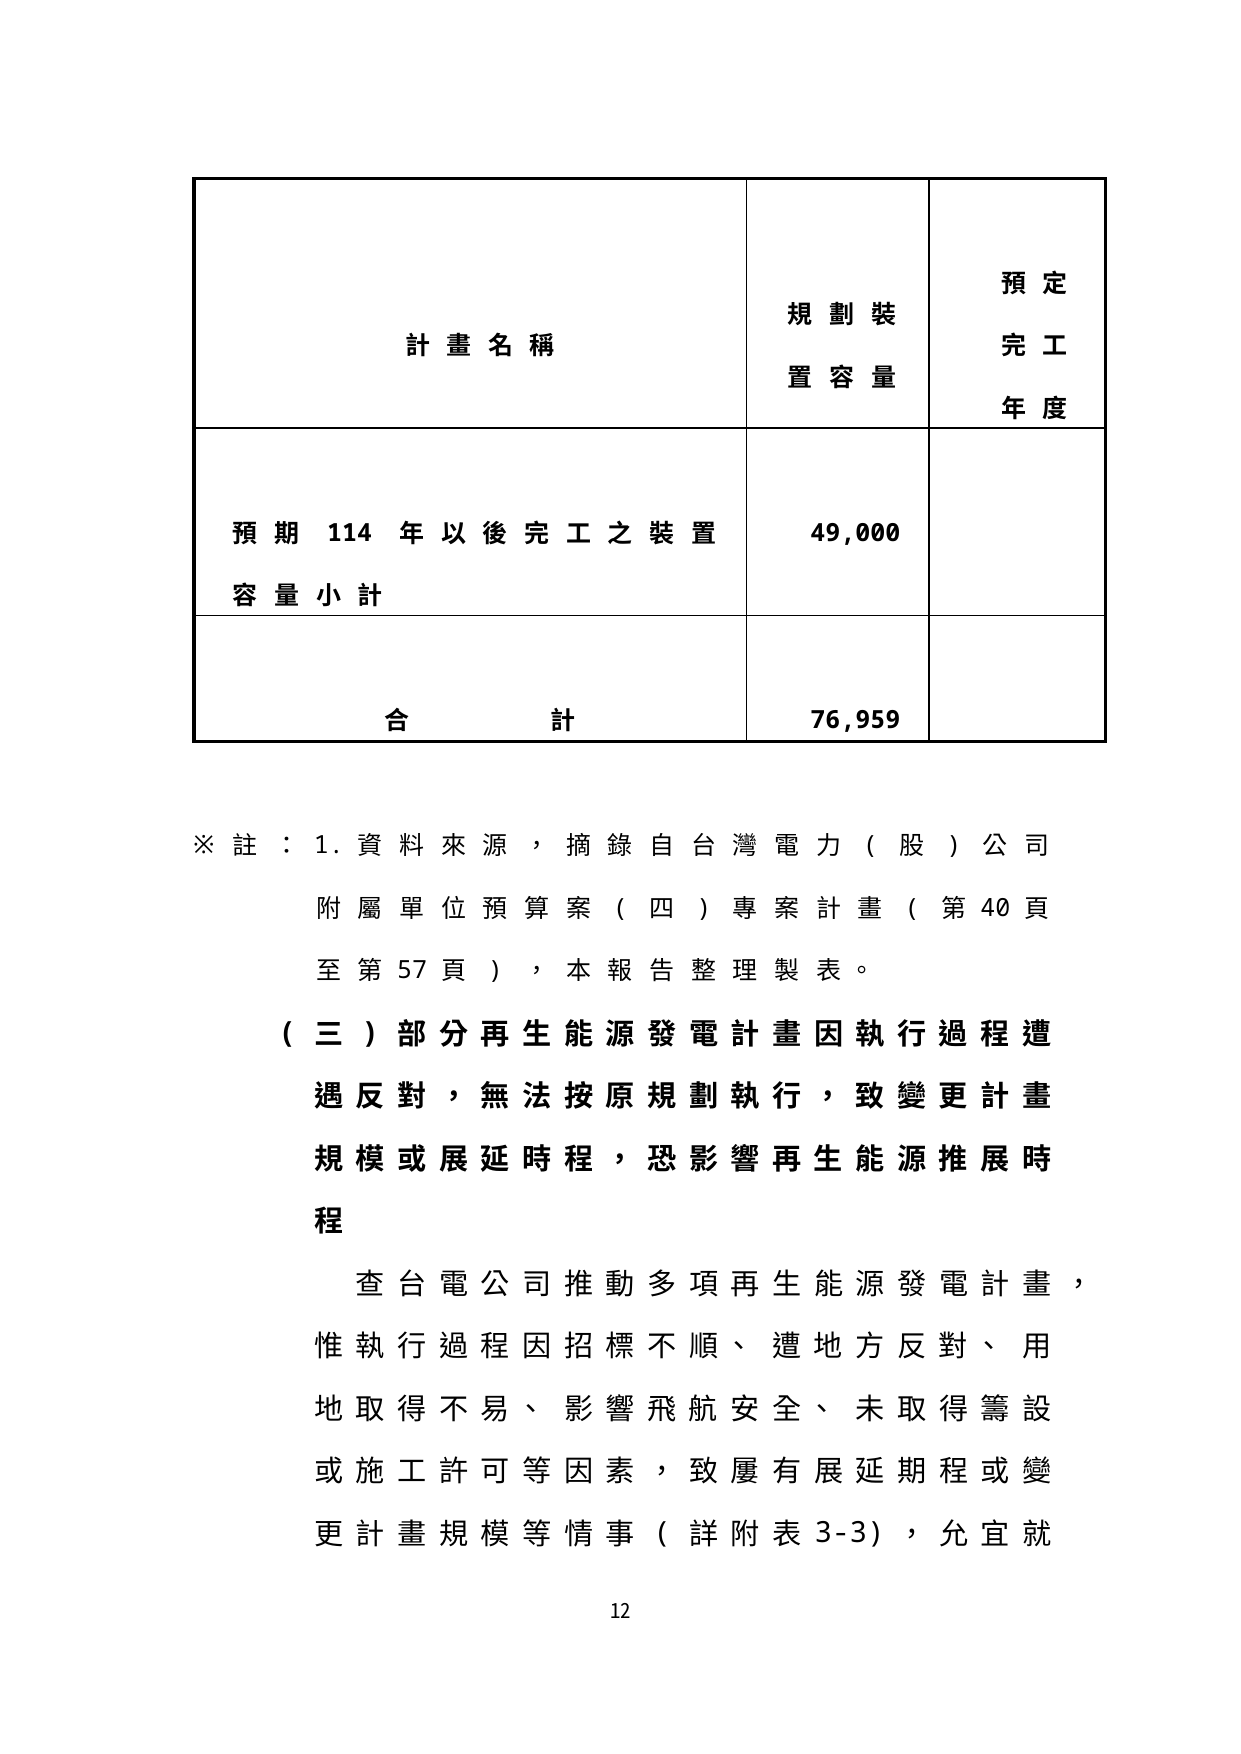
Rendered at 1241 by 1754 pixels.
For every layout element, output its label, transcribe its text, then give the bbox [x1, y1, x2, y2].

text (三)部分再生能源發電計畫因執行過程遭遇反對，無法按原規劃執行，致變更計畫規模或展延時程，恐影響再生能源推展時程 [242, 990, 1058, 1240]
table_cell 76,959 [747, 616, 928, 740]
table_cell 49,000 [747, 429, 928, 615]
table_header 計畫名稱 [196, 180, 746, 427]
text ※註：1.資料來源，摘錄自台灣電力(股)公司附屬單位預算案(四)專案計畫(第40頁至第57頁)，本報告整理製表。 [183, 802, 1058, 990]
table_header 預定完工年度 [930, 180, 1104, 427]
table_cell [930, 616, 1104, 740]
table_header 規劃裝置容量 [747, 180, 928, 427]
table_cell 合 計 [196, 616, 746, 740]
text 查台電公司推動多項再生能源發電計畫，惟執行過程因招標不順、遭地方反對、用地取得不易、影響飛航安全、未取得籌設或施工許可等因素，致屢有展延期程或變更計畫規模等情事(詳附表3-3)，允宜就問題癥結研謀有效改善對策。謹分述如下： [271, 1240, 1058, 1552]
table_cell [930, 429, 1104, 615]
table_cell 預期114年以後完工之裝置容量小計 [196, 429, 746, 615]
